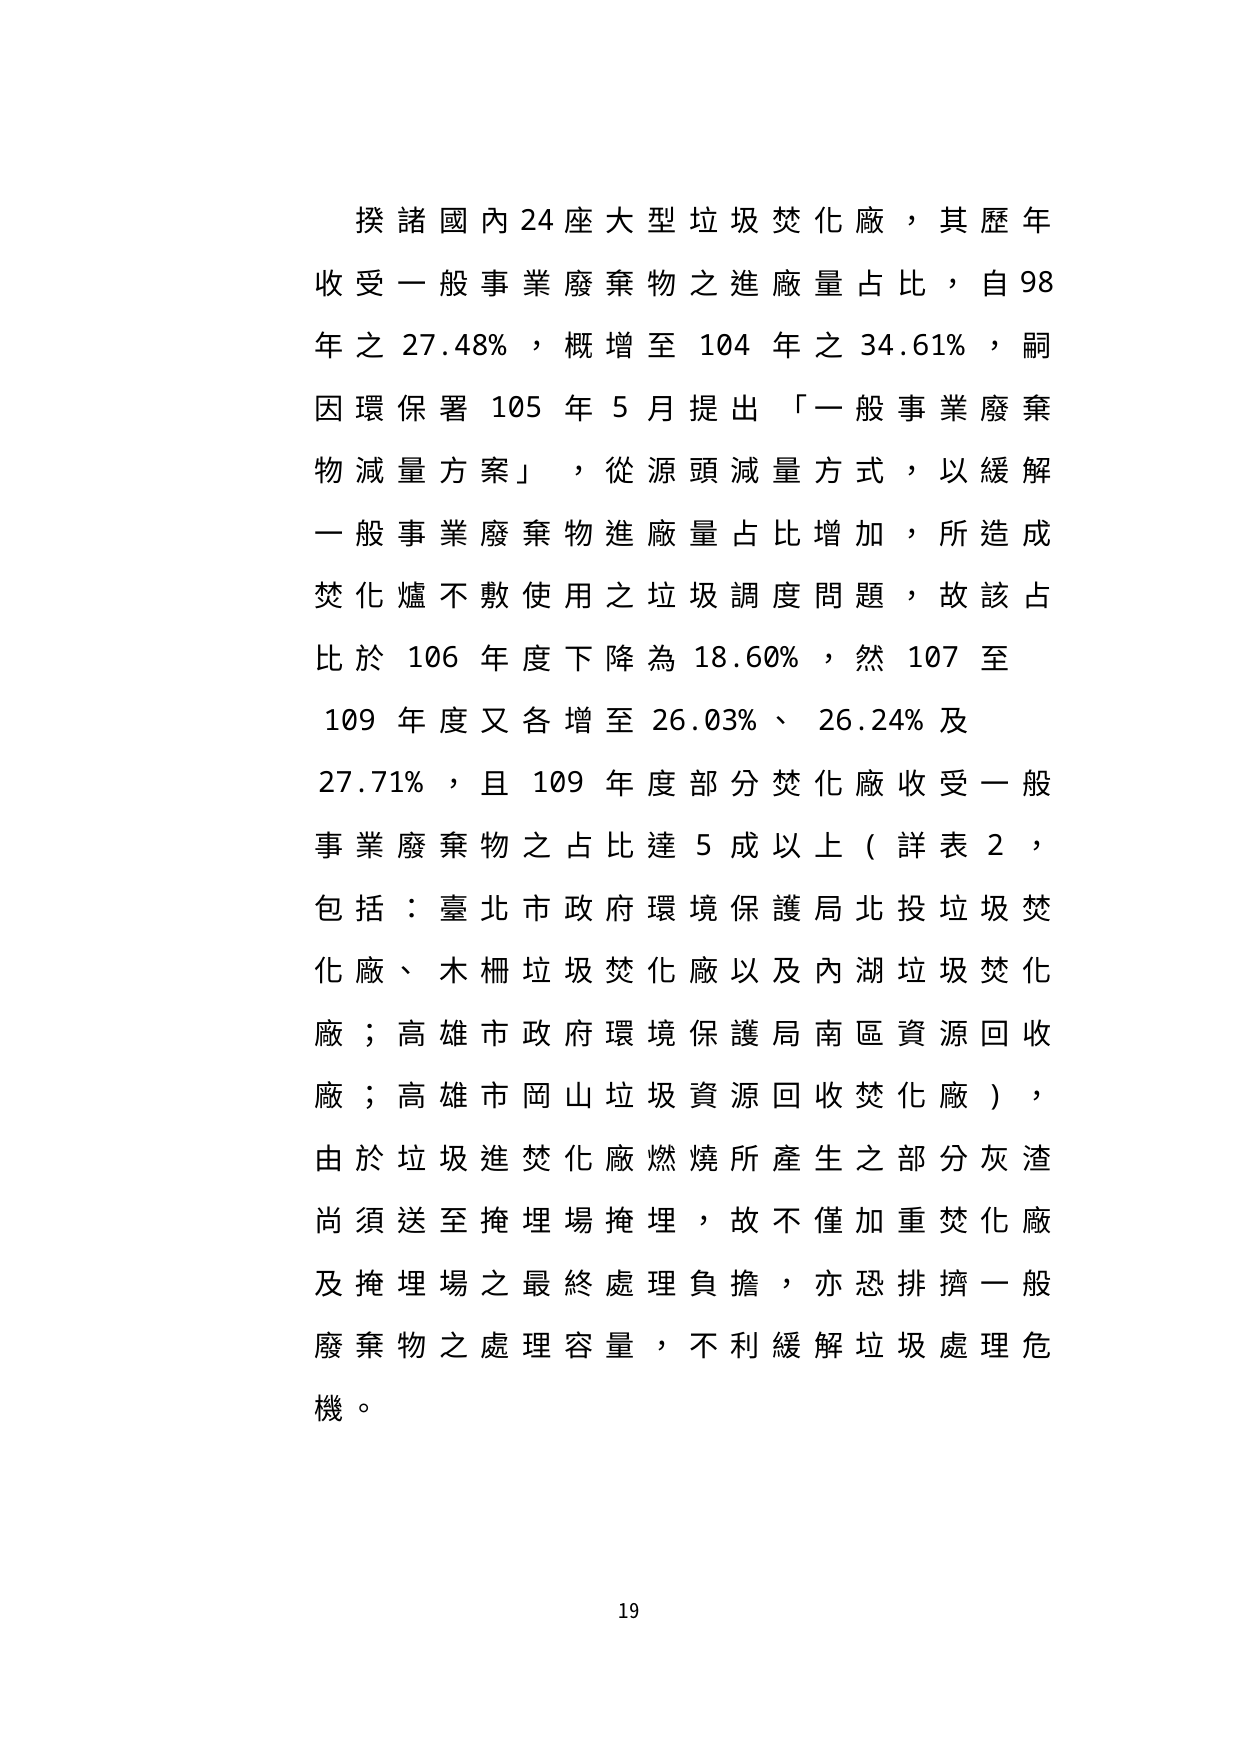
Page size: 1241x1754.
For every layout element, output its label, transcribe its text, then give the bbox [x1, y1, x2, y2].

text 揆諸國內24座大型垃圾焚化廠，其歷年收受一般事業廢棄物之進廠量占比，自98年之27.48%，概增至104年之34.61%，嗣因環保署105年5月提出「一般事業廢棄物減量方案」，從源頭減量方式，以緩解一般事業廢棄物進廠量占比增加，所造成焚化爐不敷使用之垃圾調度問題，故該占比於106年度下降為18.60%，然107至109年度又各增至26.03%、26.24%及27.71%，且109年度部分焚化廠收受一般事業廢棄物之占比達5成以上(詳表2，包括：臺北市政府環境保護局北投垃圾焚化廠、木柵垃圾焚化廠以及內湖垃圾焚化廠；高雄市政府環境保護局南區資源回收廠；高雄市岡山垃圾資源回收焚化廠)，由於垃圾進焚化廠燃燒所產生之部分灰渣尚須送至掩埋場掩埋，故不僅加重焚化廠及掩埋場之最終處理負擔，亦恐排擠一般廢棄物之處理容量，不利緩解垃圾處理危機。 [271, 177, 1058, 1427]
